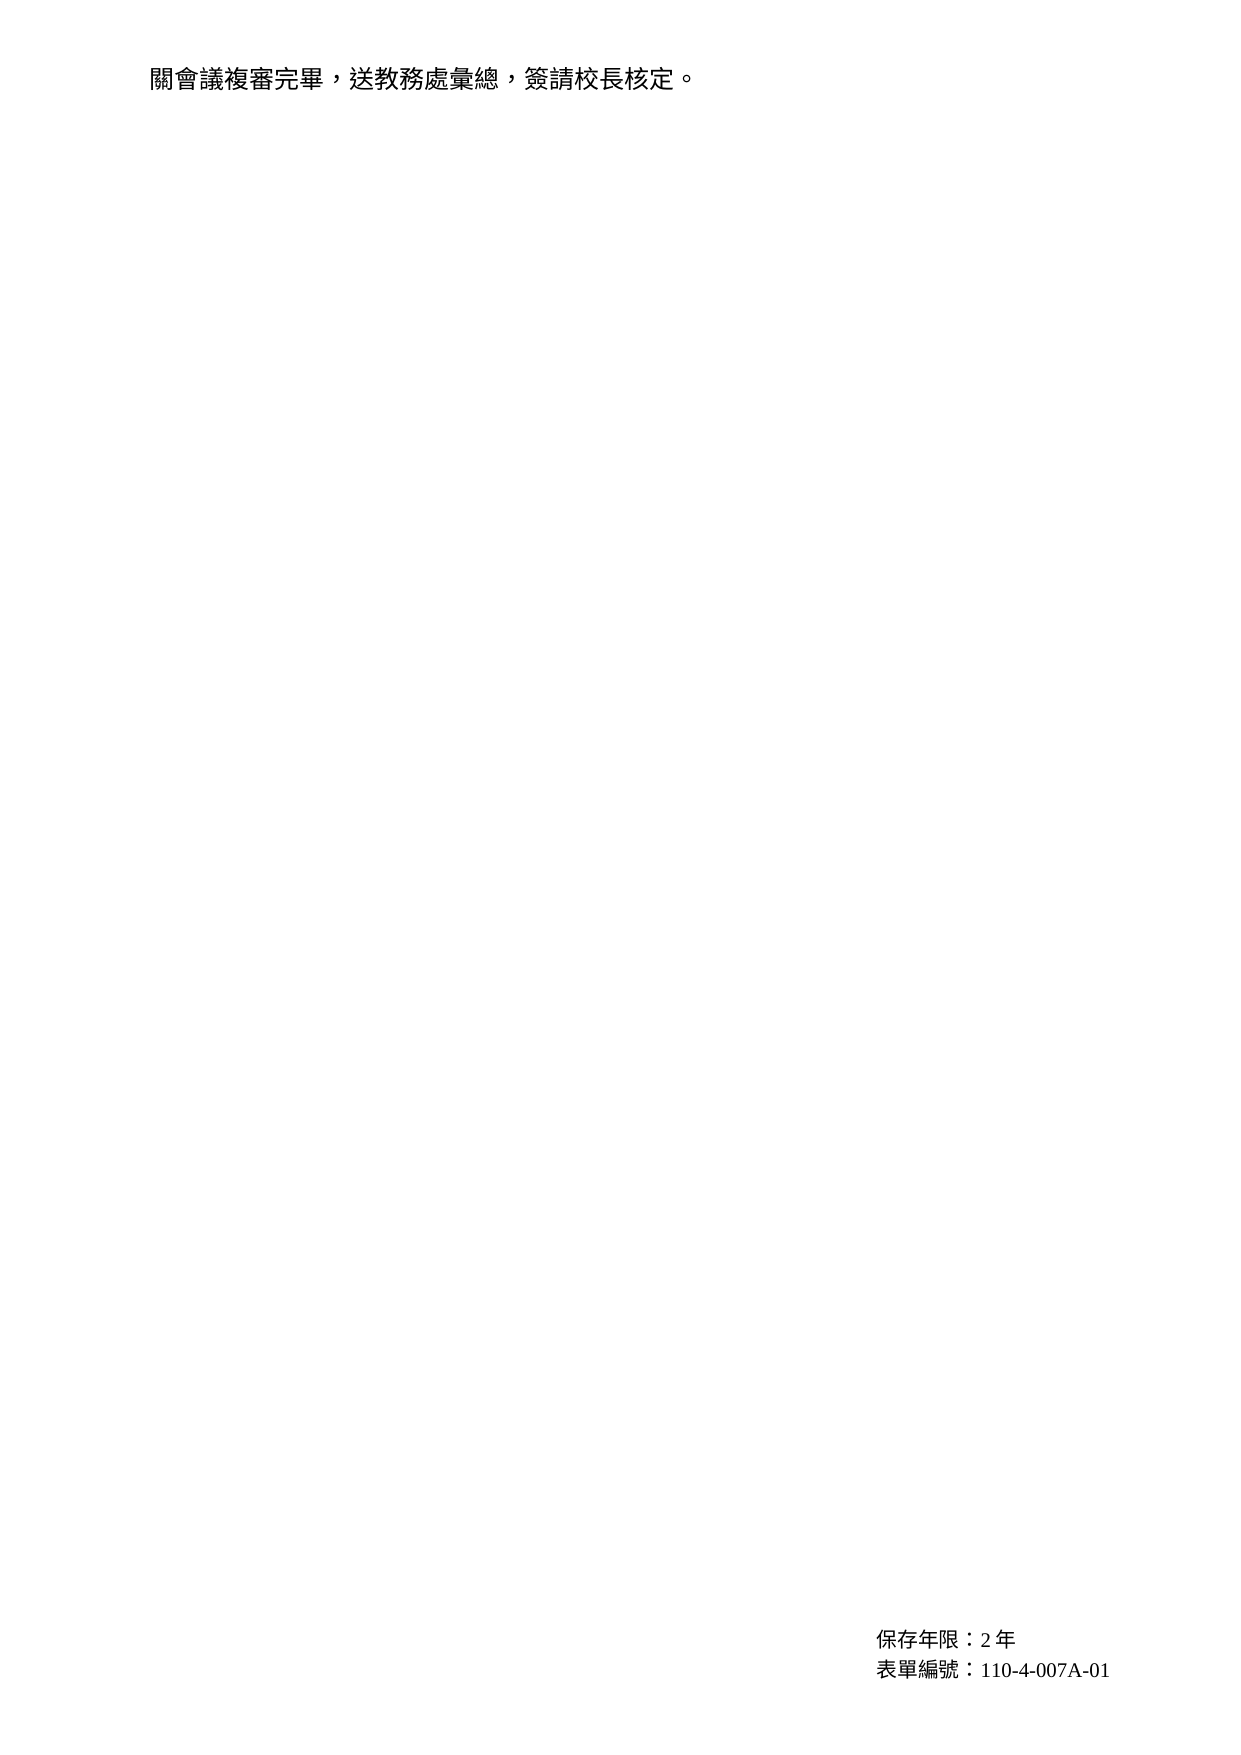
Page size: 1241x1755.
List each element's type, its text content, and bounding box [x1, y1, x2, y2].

text 關會議複審完畢，送教務處彙總，簽請校長核定。 [126, 59, 1152, 95]
